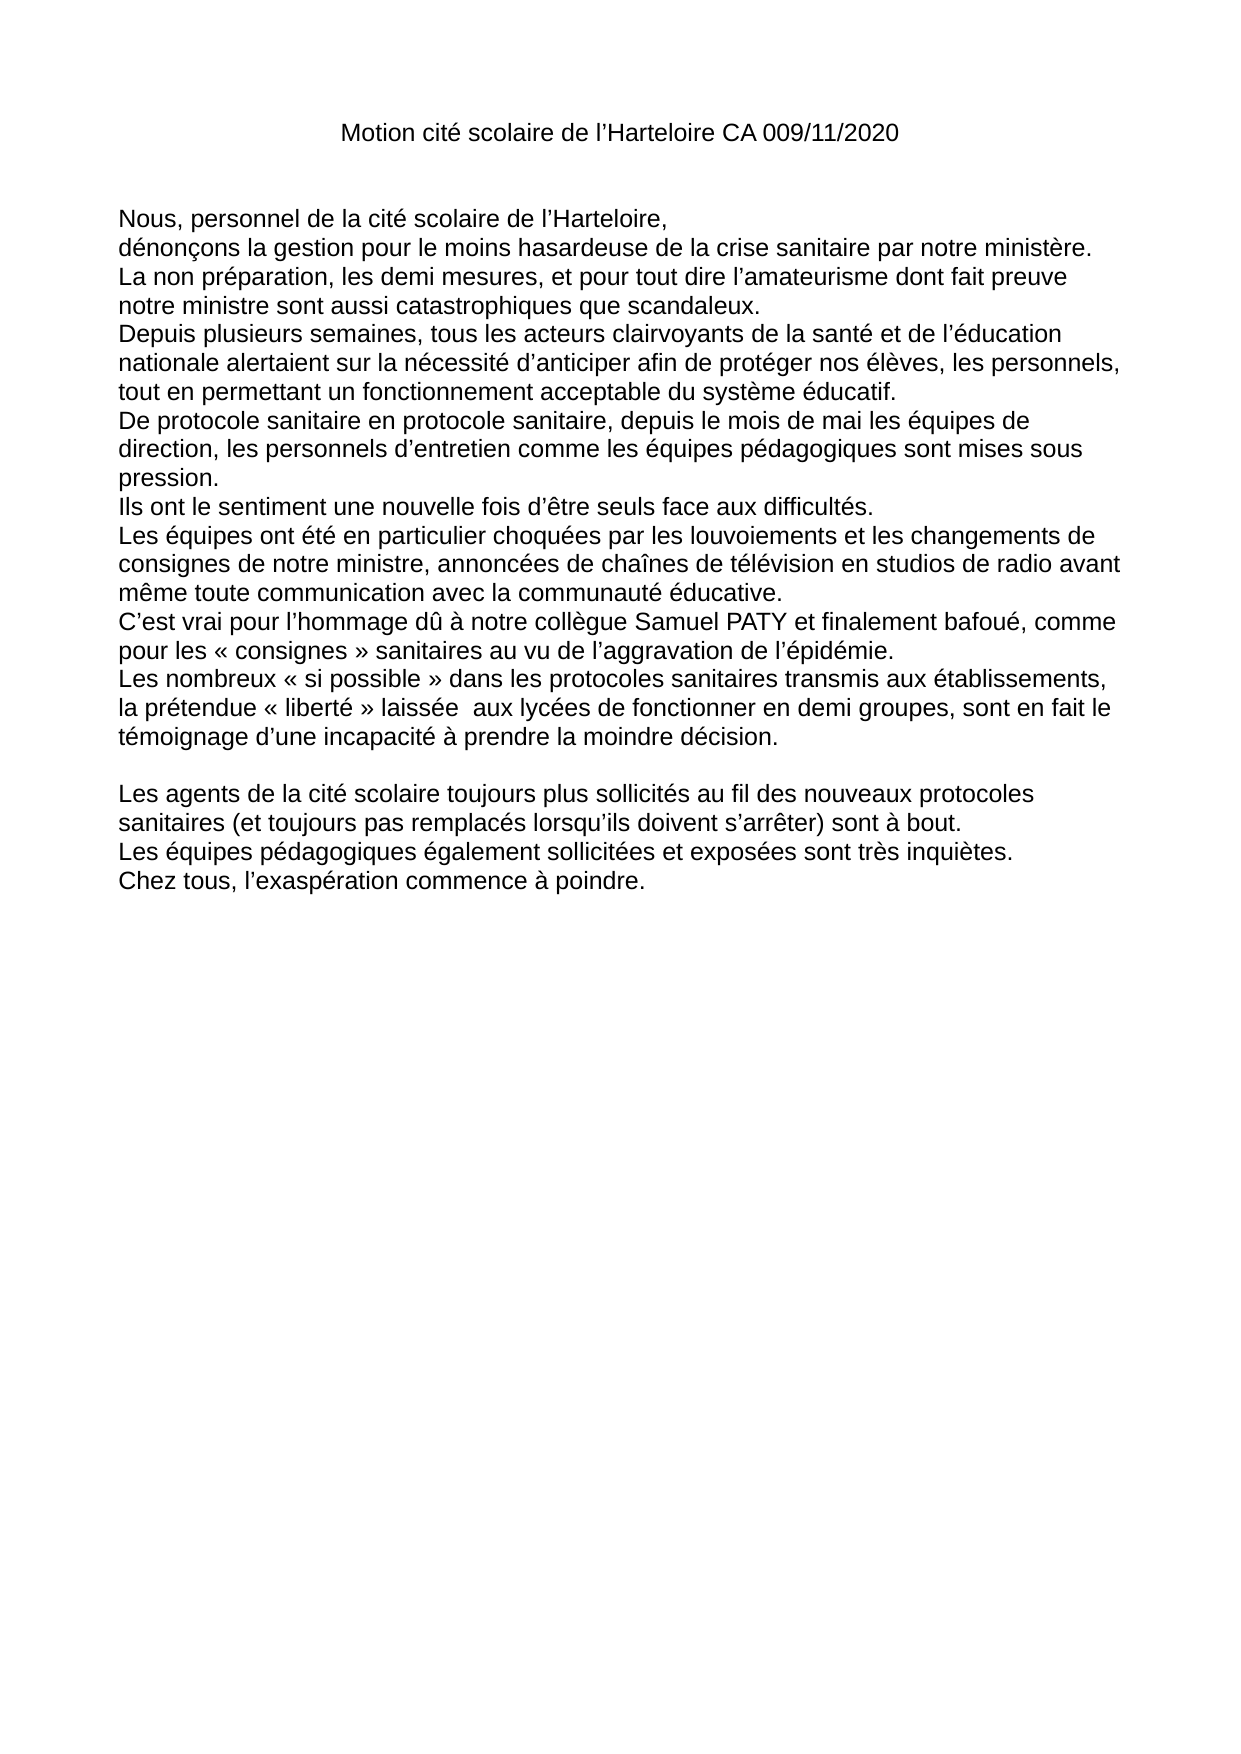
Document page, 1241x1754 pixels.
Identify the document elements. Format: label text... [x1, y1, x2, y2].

text De protocole sanitaire en protocole sanitaire, depuis le mois de mai les équipes de direction, les personnels d’entretien comme les équipes pédagogiques sont mises sous pression. [118, 406, 1122, 492]
text Chez tous, l’exaspération commence à poindre. [118, 866, 1122, 894]
text Ils ont le sentiment une nouvelle fois d’être seuls face aux difficultés. [118, 492, 1122, 521]
text Les équipes pédagogiques également sollicitées et exposées sont très inquiètes. [118, 837, 1122, 866]
text Les équipes ont été en particulier choquées par les louvoiements et les changements de consignes de notre ministre, annoncées de chaînes de télévision en studios de radio avant même toute communication avec la communauté éducative. [118, 521, 1122, 607]
text Motion cité scolaire de l’Harteloire CA 009/11/2020 [118, 118, 1122, 147]
text Les nombreux « si possible » dans les protocoles sanitaires transmis aux établissements, la prétendue « liberté » laissée aux lycées de fonctionner en demi groupes, sont en fait le témoignage d’une incapacité à prendre la moindre décision. [118, 664, 1122, 751]
text Nous, personnel de la cité scolaire de l’Harteloire, [118, 204, 1122, 233]
text C’est vrai pour l’hommage dû à notre collègue Samuel PATY et finalement bafoué, comme pour les « consignes » sanitaires au vu de l’aggravation de l’épidémie. [118, 607, 1122, 664]
text Les agents de la cité scolaire toujours plus sollicités au fil des nouveaux protocoles sanitaires (et toujours pas remplacés lorsqu’ils doivent s’arrêter) sont à bout. [118, 779, 1122, 837]
text Depuis plusieurs semaines, tous les acteurs clairvoyants de la santé et de l’éducation nationale alertaient sur la nécessité d’anticiper afin de protéger nos élèves, les personnels, tout en permettant un fonctionnement acceptable du système éducatif. [118, 319, 1122, 406]
text dénonçons la gestion pour le moins hasardeuse de la crise sanitaire par notre ministère. La non préparation, les demi mesures, et pour tout dire l’amateurisme dont fait preuve notre ministre sont aussi catastrophiques que scandaleux. [118, 233, 1122, 319]
